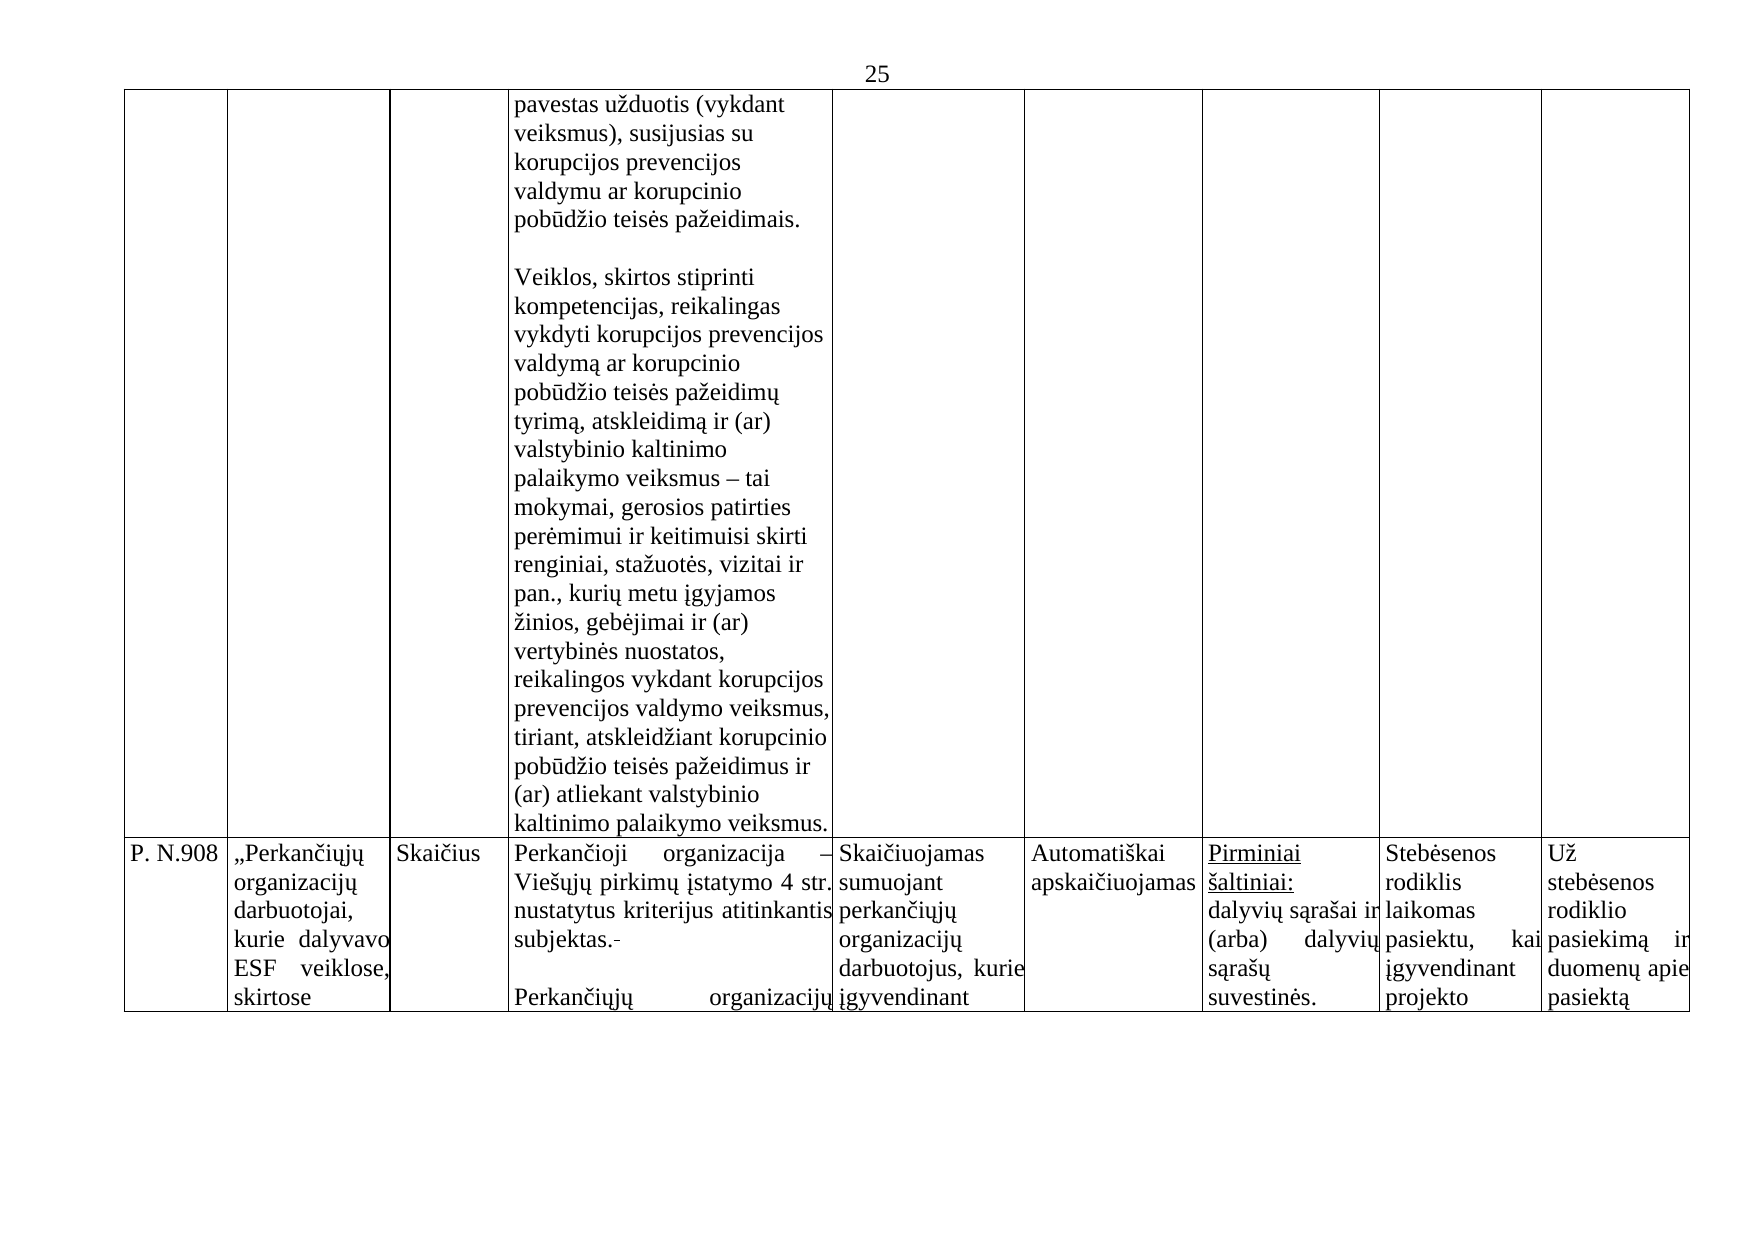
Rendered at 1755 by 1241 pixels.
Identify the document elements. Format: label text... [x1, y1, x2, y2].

table_cell Perkančioji organizacija – Viešųjų pirkimų įstatymo 4 str. nustatytus kriterijus atitinkantis subjektas. Perkančiųjų organizacijų [509, 838, 832, 1011]
table_cell Automatiškai apskaičiuojamas [1025, 838, 1202, 1011]
table_cell Skaičius [391, 838, 508, 1011]
table_cell Skaičiuojamas sumuojant perkančiųjų organizacijų darbuotojus, kurie įgyvendinant [833, 838, 1024, 1011]
table_cell Pirminiai šaltiniai: dalyvių sąrašai ir (arba) dalyvių sąrašų suvestinės. [1203, 838, 1379, 1011]
table_cell P. N.908 [125, 838, 227, 1011]
table_cell [1025, 90, 1202, 837]
table_cell [833, 90, 1024, 837]
table_cell [228, 90, 389, 837]
table_cell pavestas užduotis (vykdant veiksmus), susijusias su korupcijos prevencijos valdymu ar korupcinio pobūdžio teisės pažeidimais. Veiklos, skirtos stiprinti kompetencijas, reikalingas vykdyti korupcijos prevencijos valdymą ar korupcinio pobūdžio teisės pažeidimų tyrimą, atskleidimą ir (ar) valstybinio kaltinimo palaikymo veiksmus – tai mokymai, gerosios patirties perėmimui ir keitimuisi skirti renginiai, stažuotės, vizitai ir pan., kurių metu įgyjamos žinios, gebėjimai ir (ar) vertybinės nuostatos, reikalingos vykdant korupcijos prevencijos valdymo veiksmus, tiriant, atskleidžiant korupcinio pobūdžio teisės pažeidimus ir (ar) atliekant valstybinio kaltinimo palaikymo veiksmus. [509, 90, 832, 837]
table_cell [1380, 90, 1541, 837]
table_cell Stebėsenos rodiklis laikomas pasiektu, kai įgyvendinant projekto [1380, 838, 1541, 1011]
table_cell [1203, 90, 1379, 837]
table_cell „Perkančiųjų organizacijų darbuotojai, kurie dalyvavo ESF veiklose, skirtose [228, 838, 389, 1011]
table_cell Už stebėsenos rodiklio pasiekimą ir duomenų apie pasiektą [1542, 838, 1689, 1011]
table_cell [391, 90, 508, 837]
table_cell [1542, 90, 1689, 837]
table_cell [125, 90, 227, 837]
